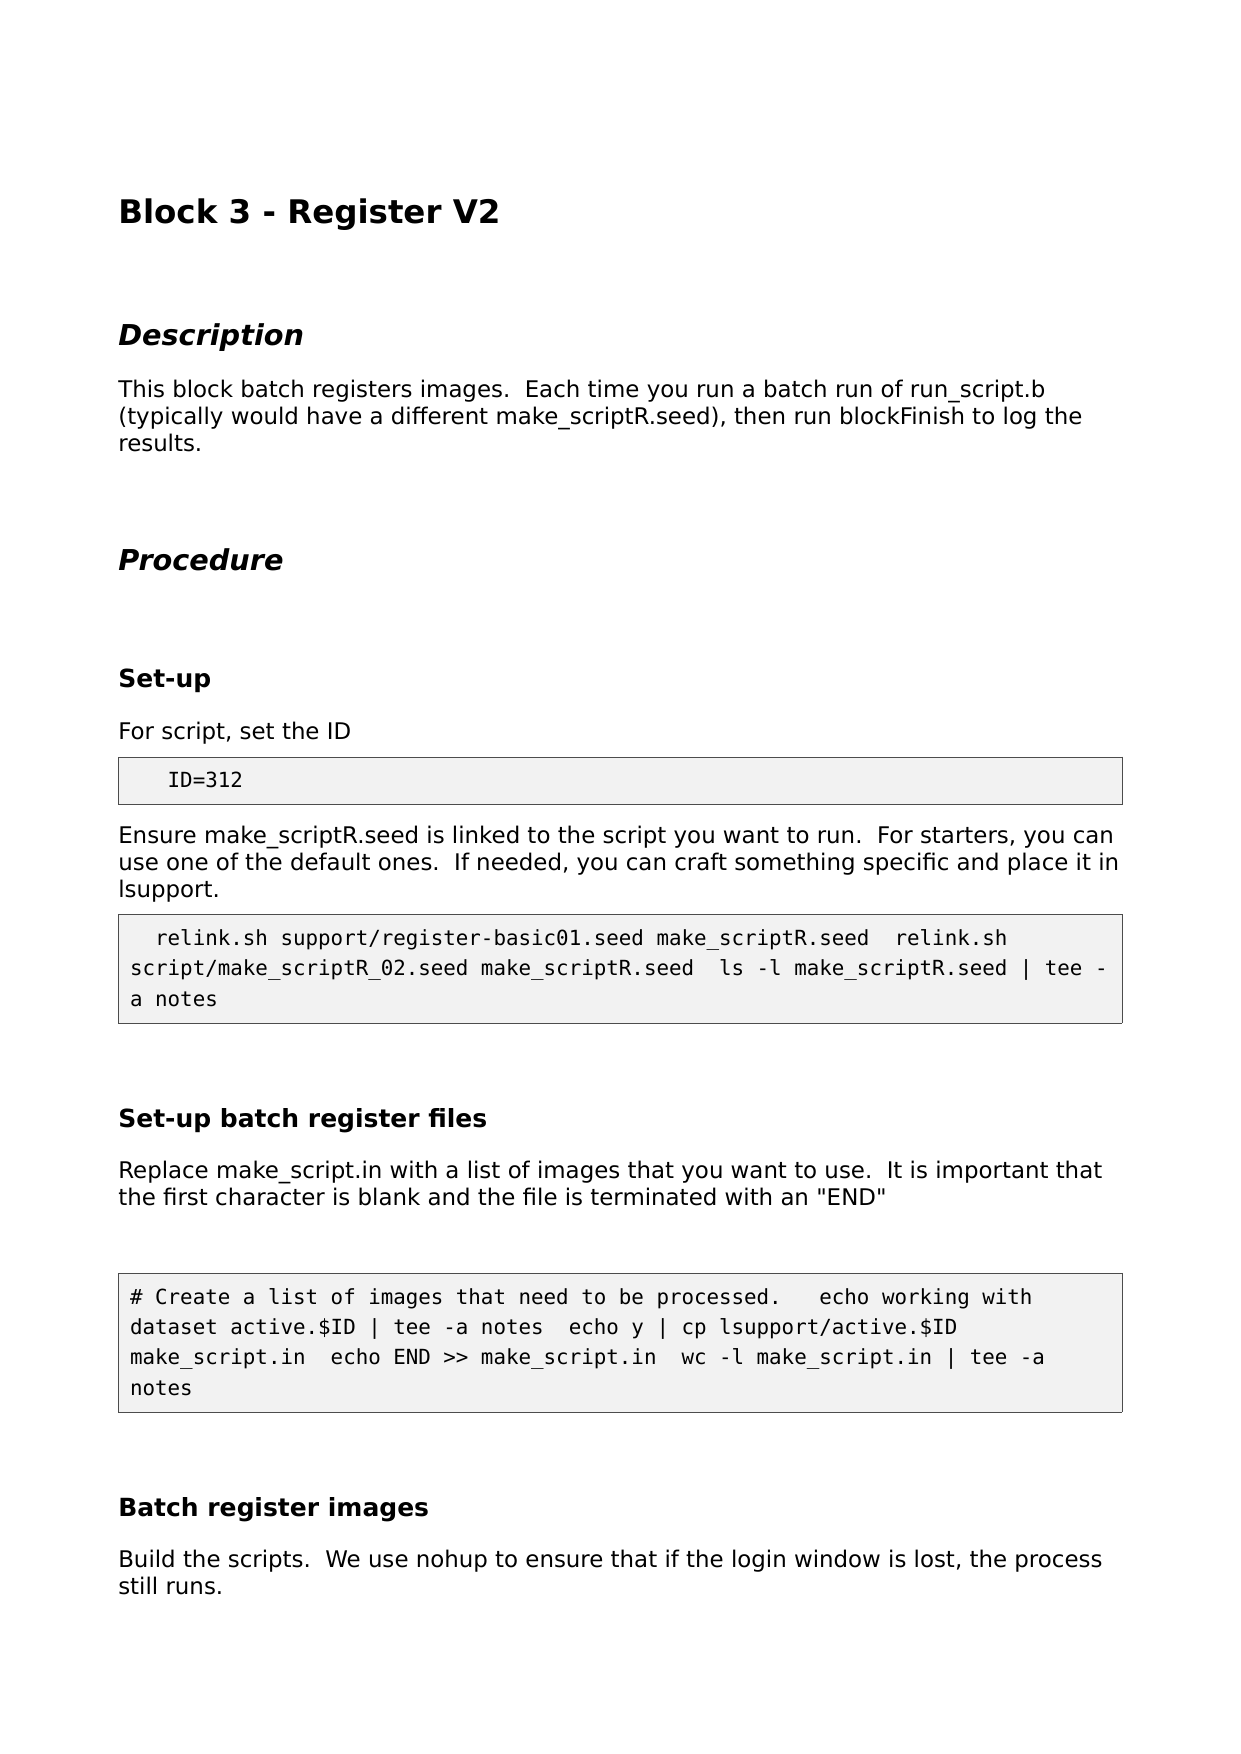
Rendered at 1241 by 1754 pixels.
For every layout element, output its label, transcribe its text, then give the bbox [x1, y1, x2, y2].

text Build the scripts. We use nohup to ensure that if the login window is lost, the process still runs. [118, 1546, 1122, 1600]
subtitle Block 3 - Register V2 [118, 193, 1122, 231]
text For script, set the ID [118, 718, 1122, 745]
subtitle Batch register images [118, 1493, 1122, 1522]
text This block batch registers images. Each time you run a batch run of run_script.b (typically would have a different make_scriptR.seed), then run blockFinish to log the results. [118, 377, 1122, 457]
text relink.sh support/register-basic01.seed make_scriptR.seed relink.sh script/make_scriptR_02.seed make_scriptR.seed ls -l make_scriptR.seed | tee -a notes [119, 915, 1122, 1023]
subtitle Set-up batch register files [118, 1104, 1122, 1133]
text # Create a list of images that need to be processed. echo working with dataset active.$ID | tee -a notes echo y | cp lsupport/active.$ID make_script.in echo END >> make_script.in wc -l make_script.in | tee -a notes [119, 1274, 1122, 1412]
subtitle Description [118, 319, 1122, 352]
subtitle Procedure [118, 543, 1122, 577]
subtitle Set-up [118, 665, 1122, 694]
text Replace make_script.in with a list of images that you want to use. It is important that the first character is blank and the file is terminated with an "END" [118, 1157, 1122, 1211]
text Ensure make_scriptR.seed is linked to the script you want to run. For starters, you can use one of the default ones. If needed, you can craft something specific and place it in lsupport. [118, 822, 1122, 902]
text ID=312 [119, 758, 1122, 804]
